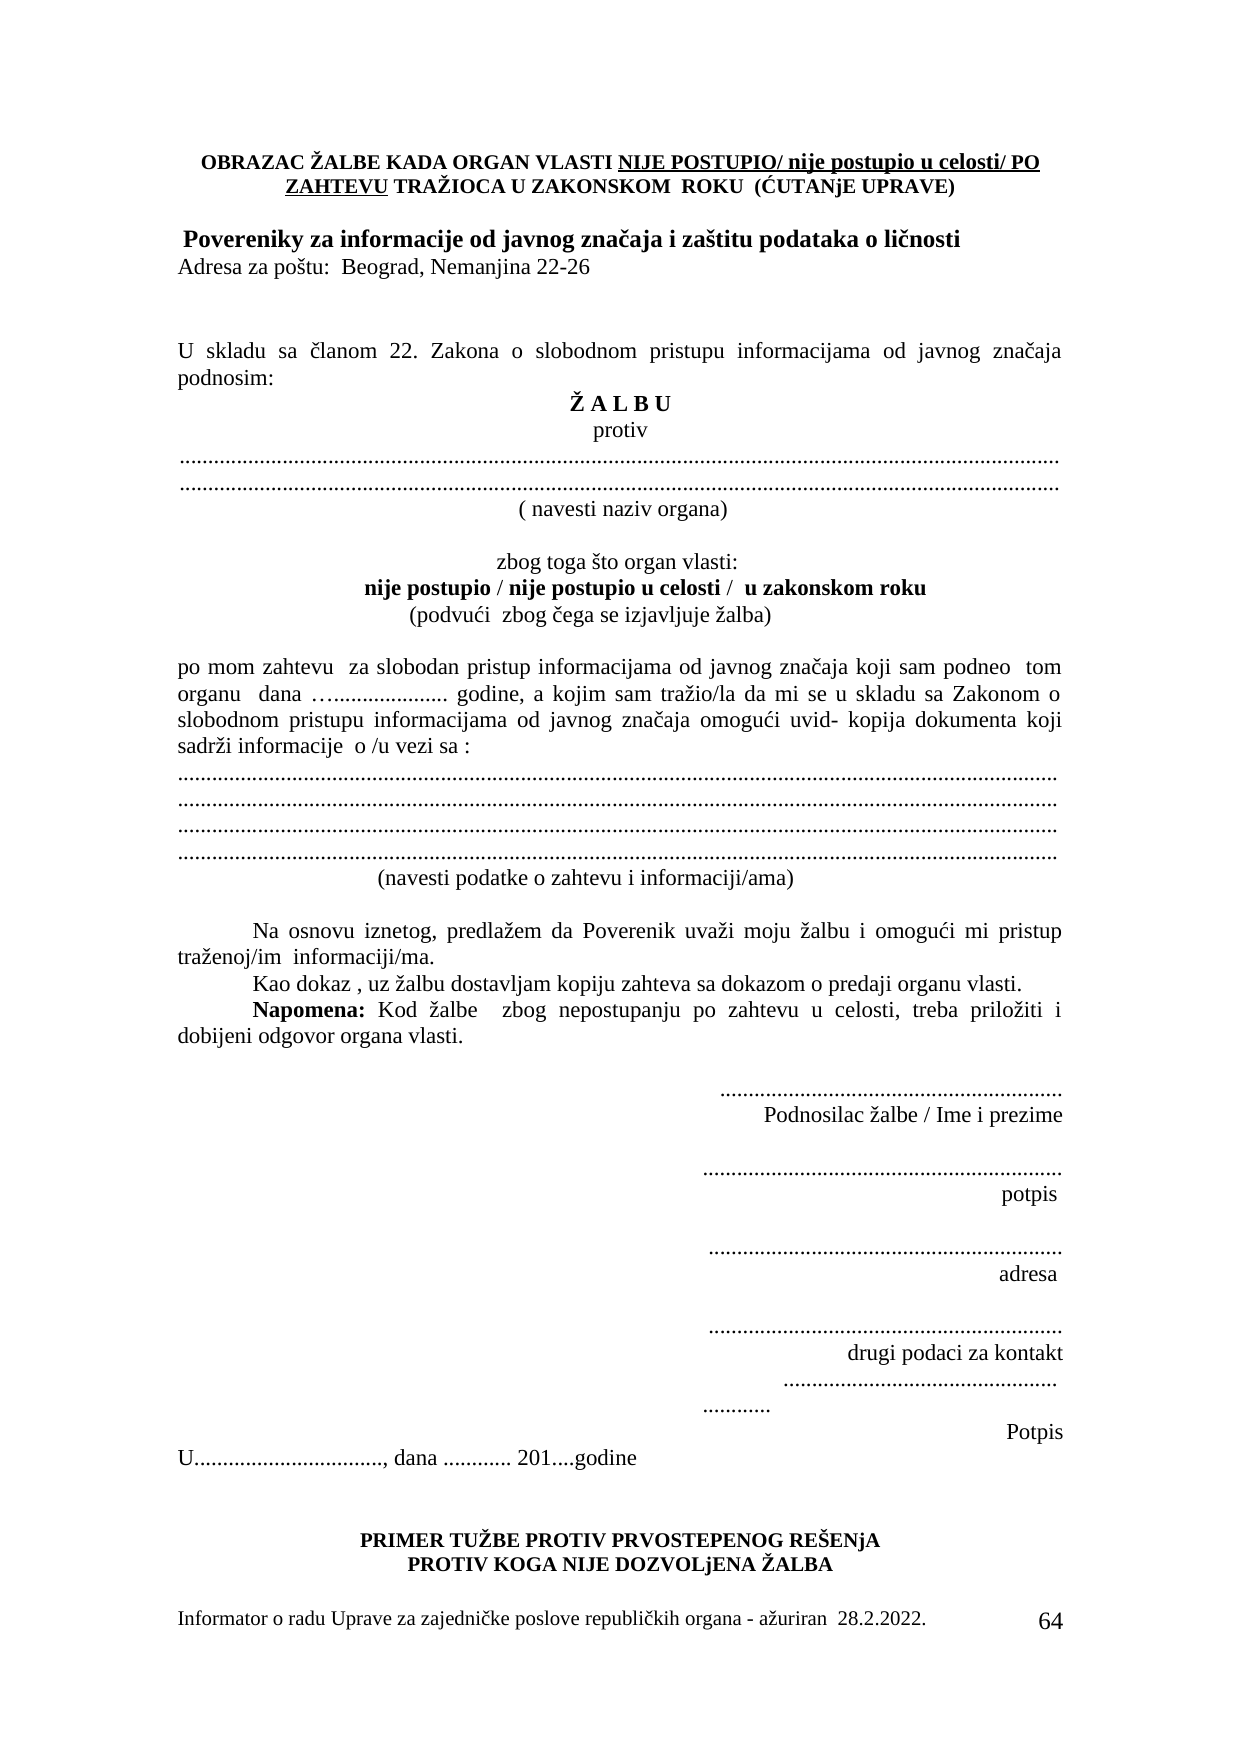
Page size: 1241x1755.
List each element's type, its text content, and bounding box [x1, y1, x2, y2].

text Povereniky za informacije od javnog značaja i zaštitu podataka o ličnosti [177, 224, 1063, 253]
text OBRAZAC ŽALBE KADA ORGAN VLASTI NIJE POSTUPIO/ nije postupio u celosti/ PO ZAHTEVU TRAŽIOCA U ZAKONSKOM ROKU (ĆUTANјE UPRAVE) [177, 148, 1063, 198]
text (navesti podatke o zahtevu i informaciji/ama) [177, 864, 1063, 891]
text .......................................................................................................................................................... [177, 443, 1063, 469]
text .............................................................. drugi podaci za kontakt [302, 1312, 1063, 1365]
text Potpis [702, 1418, 1063, 1444]
text po mom zahtevu za slobodan pristup informacijama od javnog značaja koji sam podneo tom organu dana ….................... godine, a kojim sam tražio/la da mi se u skladu sa Zakonom o slobodnom pristupu informacijama od javnog značaja omogući uvid- kopija dokumenta koji sadrži informacije o /u vezi sa : [177, 653, 1063, 759]
text U................................., dana ............ 201....godine [177, 1444, 1063, 1470]
text .......................................................................................................................................................... [177, 812, 1063, 838]
text .............................................................. adresa [302, 1233, 1063, 1286]
text ............................................................... potpis [702, 1154, 1063, 1207]
text protiv [177, 416, 1063, 443]
text ............................................................ [702, 1075, 1063, 1101]
text zbog toga što organ vlasti: [177, 548, 1063, 574]
text Ž A L B U [177, 390, 1063, 416]
text .......................................................................................................................................................... [177, 838, 1063, 864]
text ( navesti naziv organa) [177, 495, 1063, 522]
text PROTIV KOGA NIJE DOZVOLjENA ŽALBA [177, 1552, 1063, 1576]
text .......................................................................................................................................................... [177, 785, 1063, 812]
text Kao dokaz , uz žalbu dostavlјam kopiju zahteva sa dokazom o predaji organu vlasti. [177, 970, 1063, 996]
text Napomena: Kod žalbe zbog nepostupanju po zahtevu u celosti, treba priložiti i dobijeni odgovor organa vlasti. [177, 996, 1063, 1049]
text ............................................................ [177, 1365, 1063, 1418]
text Adresa za poštu: Beograd, Nemanjina 22-26 [177, 253, 1063, 279]
text U skladu sa članom 22. Zakona o slobodnom pristupu informacijama od javnog značaja podnosim: [177, 337, 1063, 390]
text PRIMER TUŽBE PROTIV PRVOSTEPENOG REŠENјA [177, 1528, 1063, 1552]
text .......................................................................................................................................................... [177, 759, 1063, 785]
text Na osnovu iznetog, predlažem da Poverenik uvaži moju žalbu i omogući mi pristup traženoj/im informaciji/ma. [177, 917, 1063, 970]
text Podnosilac žalbe / Ime i prezime [702, 1101, 1063, 1128]
text nije postupio / nije postupio u celosti / u zakonskom roku [227, 574, 1063, 601]
text (podvući zbog čega se izjavlјuje žalba) [215, 601, 1063, 627]
text .......................................................................................................................................................... [177, 469, 1063, 495]
